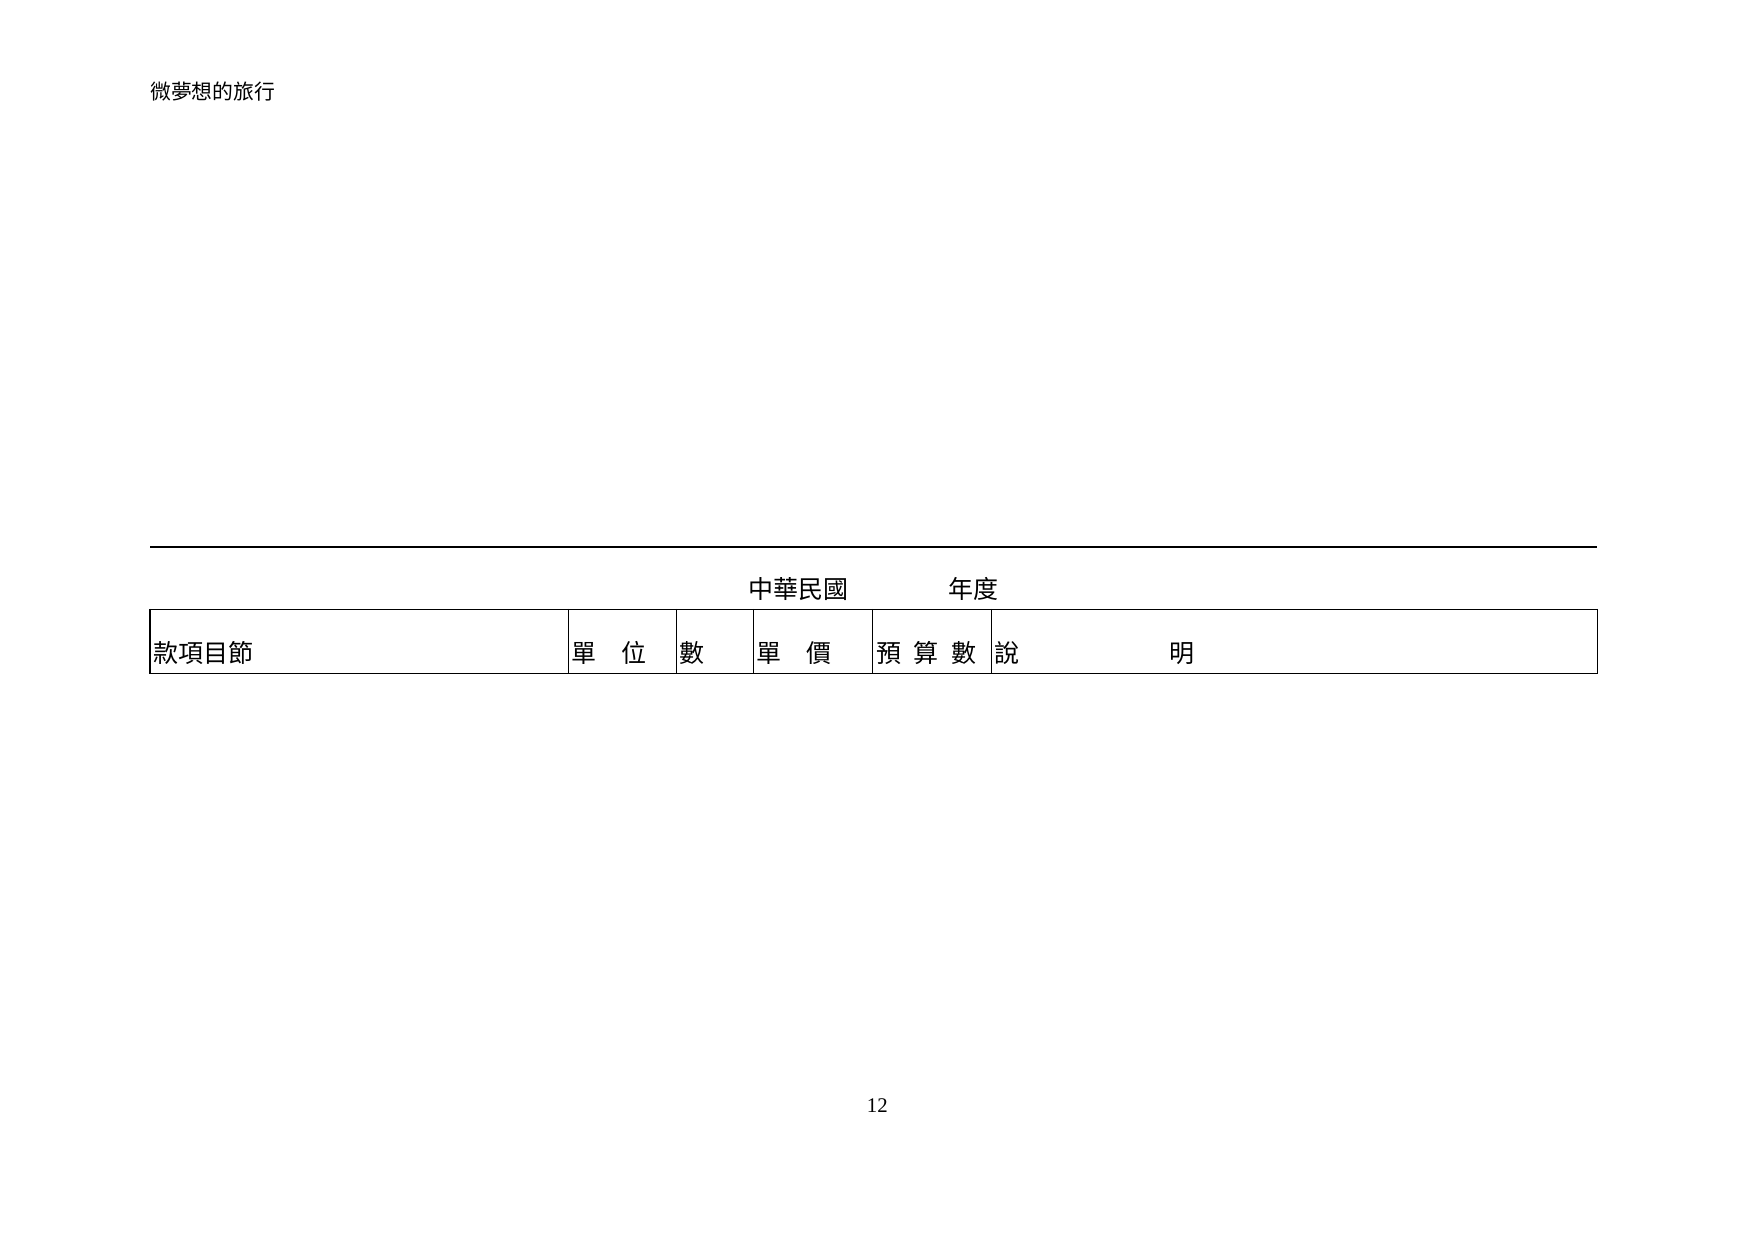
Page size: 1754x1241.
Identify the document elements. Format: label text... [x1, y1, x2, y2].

table_cell 單 價 [754, 610, 872, 672]
table_cell 中華民國 年度 [150, 548, 1597, 609]
table_cell 款項目節 [151, 610, 568, 672]
table_cell 單 位 [569, 610, 676, 672]
table_cell 說 明 [992, 610, 1597, 672]
table_cell 數 [677, 610, 753, 672]
table_cell 預 算 數 [873, 610, 991, 672]
